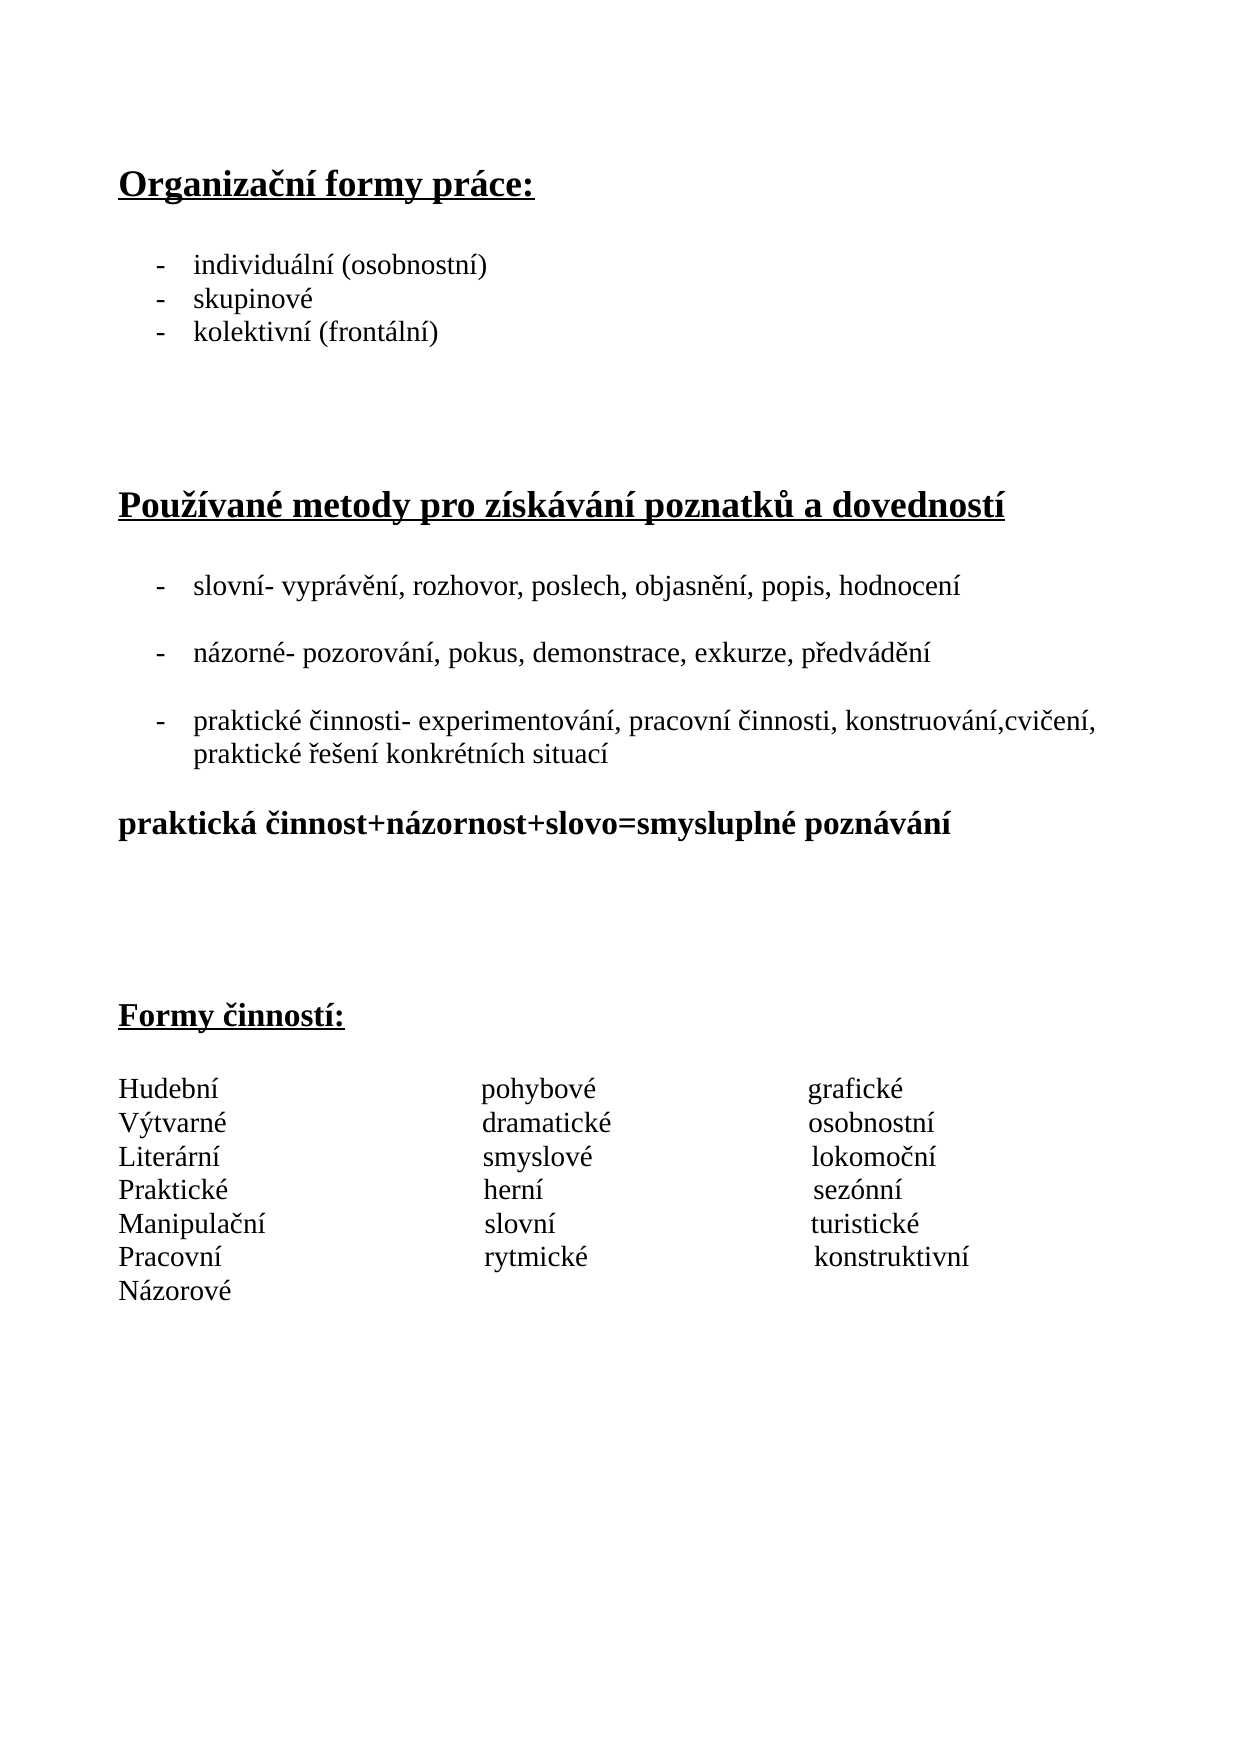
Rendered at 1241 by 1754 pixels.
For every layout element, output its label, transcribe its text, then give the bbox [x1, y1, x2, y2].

text praktická činnost+názornost+slovo=smysluplné poznávání [118, 803, 1122, 842]
text Hudební pohybové grafické [118, 1072, 1122, 1105]
text Používané metody pro získávání poznatků a dovedností [118, 482, 1122, 525]
text Praktické herní sezónní [118, 1172, 1122, 1206]
list kolektivní (frontální) [156, 314, 1122, 348]
text Pracovní rytmické konstruktivní [118, 1239, 1122, 1273]
list slovní- vyprávění, rozhovor, poslech, objasnění, popis, hodnocení [156, 568, 1122, 602]
text Názorové [118, 1273, 1122, 1306]
list individuální (osobnostní) [156, 247, 1122, 281]
list praktické činnosti- experimentování, pracovní činnosti, konstruování,cvičení, praktické řešení konkrétních situací [156, 703, 1122, 770]
text Výtvarné dramatické osobnostní [118, 1105, 1122, 1139]
text Literární smyslové lokomoční [118, 1139, 1122, 1172]
list názorné- pozorování, pokus, demonstrace, exkurze, předvádění [156, 636, 1122, 669]
text Organizační formy práce: [118, 161, 1122, 204]
text Manipulační slovní turistické [118, 1206, 1122, 1239]
list skupinové [156, 281, 1122, 314]
text Formy činností: [118, 995, 1122, 1033]
